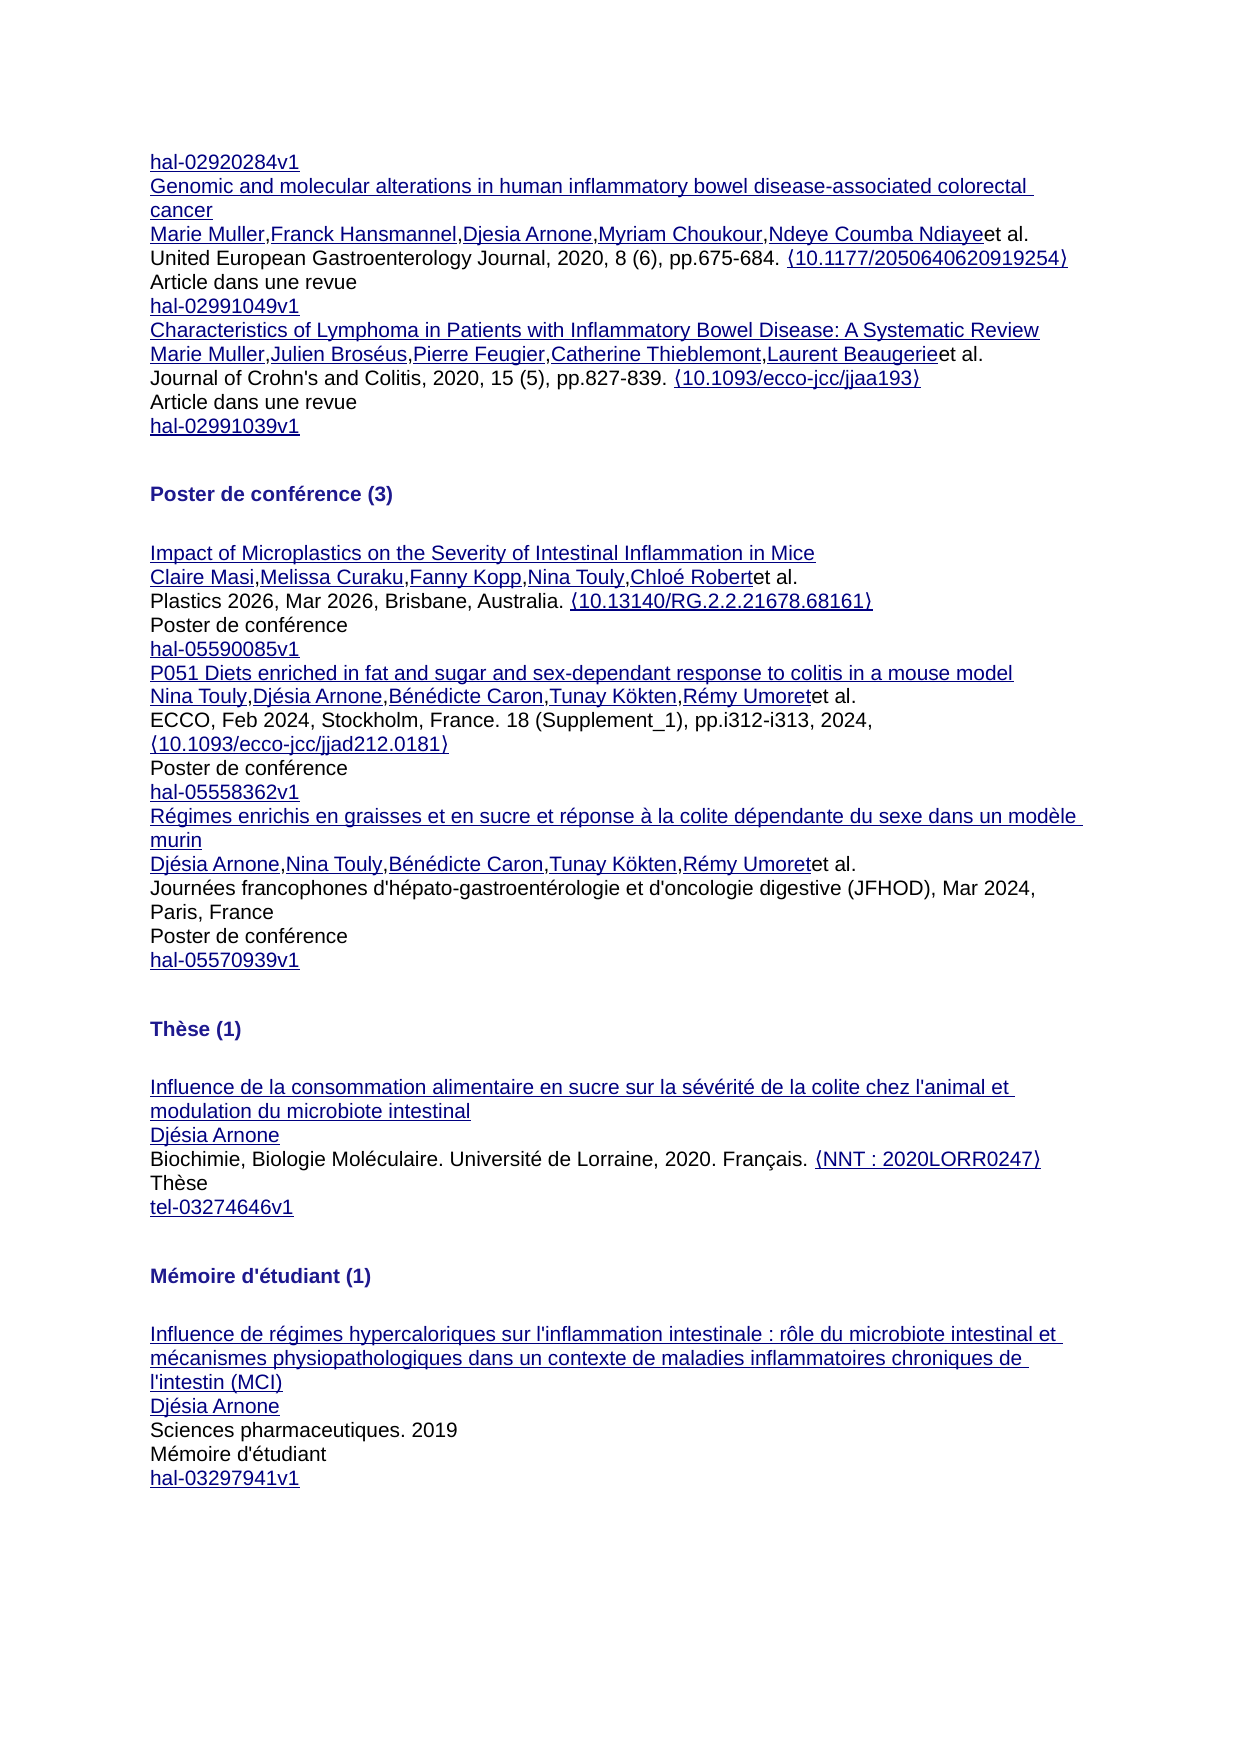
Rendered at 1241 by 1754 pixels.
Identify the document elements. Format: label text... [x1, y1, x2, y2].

table_header Influence de la consommation alimentaire en sucre sur la sévérité de la colite chez l'animal et modulation du microbiote intestinal Djésia Arnone Biochimie, Biologie Moléculaire. Université de Lorraine, 2020. Français. ⟨NNT : 2020LORR0247⟩ Thèse tel-03274646v1 [150, 1075, 1090, 1219]
table_cell hal-02920284v1 [150, 150, 1090, 174]
subtitle Mémoire d'étudiant (1) [150, 1263, 1090, 1287]
table_header Impact of Microplastics on the Severity of Intestinal Inflammation in Mice Claire Masi,Melissa Curaku,Fanny Kopp,Nina Touly,Chloé Robertet al. Plastics 2026, Mar 2026, Brisbane, Australia. ⟨10.13140/RG.2.2.21678.68161⟩ Poster de conférence hal-05590085v1 [150, 541, 1090, 660]
table_cell Régimes enrichis en graisses et en sucre et réponse à la colite dépendante du sexe dans un modèle murin Djésia Arnone,Nina Touly,Bénédicte Caron,Tunay Kökten,Rémy Umoretet al. Journées francophones d'hépato-gastroentérologie et d'oncologie digestive (JFHOD), Mar 2024, Paris, France Poster de conférence hal-05570939v1 [150, 804, 1090, 972]
table_cell Genomic and molecular alterations in human inflammatory bowel disease-associated colorectal cancer Marie Muller,Franck Hansmannel,Djesia Arnone,Myriam Choukour,Ndeye Coumba Ndiayeet al. United European Gastroenterology Journal, 2020, 8 (6), pp.675-684. ⟨10.1177/2050640620919254⟩ Article dans une revue hal-02991049v1 [150, 174, 1090, 318]
subtitle Poster de conférence (3) [150, 482, 1090, 506]
table_cell P051 Diets enriched in fat and sugar and sex-dependant response to colitis in a mouse model Nina Touly,Djésia Arnone,Bénédicte Caron,Tunay Kökten,Rémy Umoretet al. ECCO, Feb 2024, Stockholm, France. 18 (Supplement_1), pp.i312-i313, 2024, ⟨10.1093/ecco-jcc/jjad212.0181⟩ Poster de conférence hal-05558362v1 [150, 660, 1090, 804]
table_header Influence de régimes hypercaloriques sur l'inflammation intestinale : rôle du microbiote intestinal et mécanismes physiopathologiques dans un contexte de maladies inflammatoires chroniques de l'intestin (MCI) Djésia Arnone Sciences pharmaceutiques. 2019 Mémoire d'étudiant hal-03297941v1 [150, 1322, 1090, 1489]
table_cell Characteristics of Lymphoma in Patients with Inflammatory Bowel Disease: A Systematic Review Marie Muller,Julien Broséus,Pierre Feugier,Catherine Thieblemont,Laurent Beaugerieet al. Journal of Crohn's and Colitis, 2020, 15 (5), pp.827-839. ⟨10.1093/ecco-jcc/jjaa193⟩ Article dans une revue hal-02991039v1 [150, 318, 1090, 437]
subtitle Thèse (1) [150, 1017, 1090, 1041]
